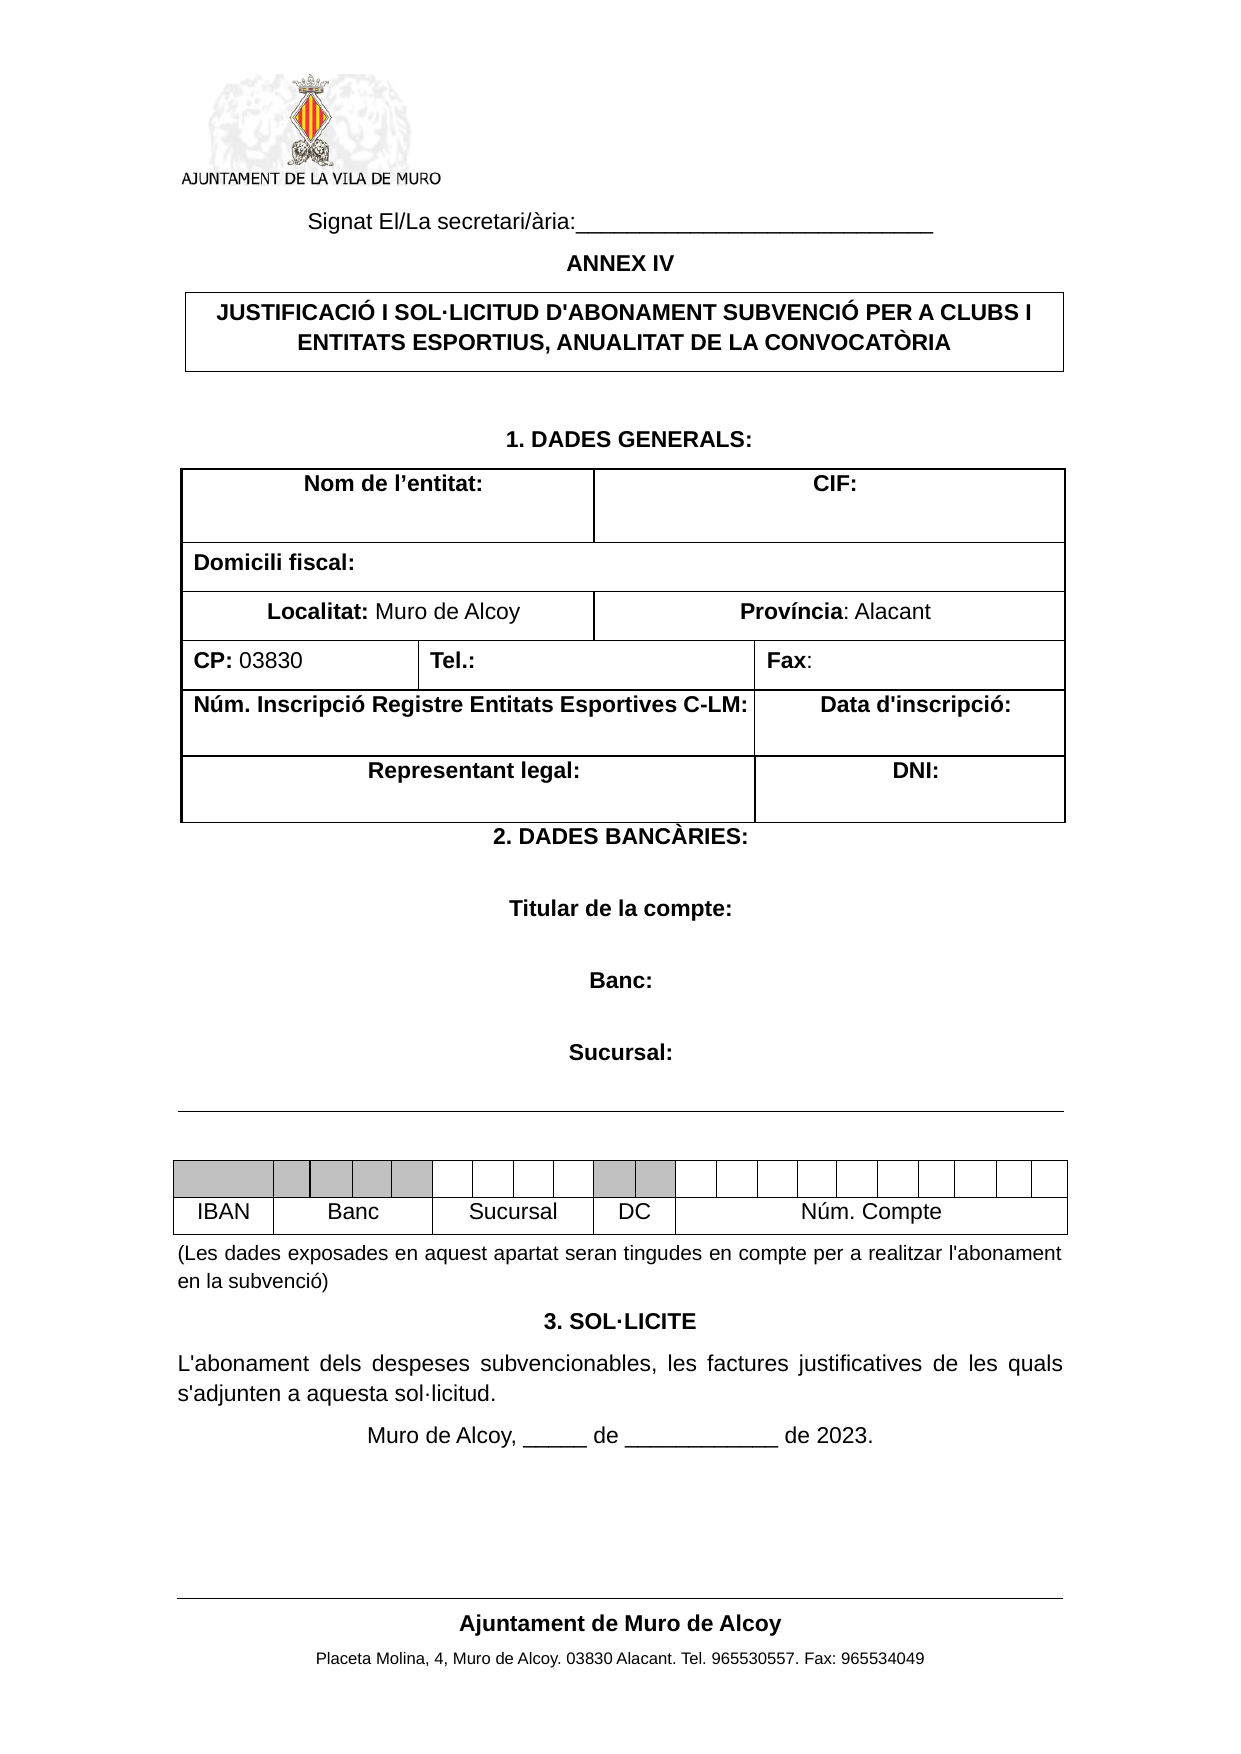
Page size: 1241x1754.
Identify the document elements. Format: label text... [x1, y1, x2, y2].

table_header [878, 1161, 918, 1197]
picture [178, 74, 443, 186]
table_cell Núm. Inscripció Registre Entitats Esportives C-LM: [183, 691, 754, 755]
table_cell [178, 1003, 1064, 1039]
text 3. SOL·LICITE [177, 1308, 1063, 1334]
text ANNEX IV [177, 250, 1063, 276]
table_header [514, 1161, 553, 1197]
table_cell Sucursal [433, 1198, 593, 1234]
table_header [798, 1161, 836, 1197]
table_header [353, 1161, 391, 1197]
table_header 1. DADES GENERALS: [181, 420, 1065, 468]
table_header [1032, 1161, 1067, 1197]
table_cell Sucursal: [178, 1039, 1064, 1075]
table_header [473, 1161, 513, 1197]
table_header 2. DADES BANCÀRIES: [178, 823, 1064, 859]
table_cell Localitat: Muro de Alcoy [183, 592, 593, 640]
table_cell Província: Alacant [595, 592, 1064, 640]
table_header [955, 1161, 996, 1197]
table_header [594, 1161, 635, 1197]
table_header JUSTIFICACIÓ I SOL·LICITUD D'ABONAMENT SUBVENCIÓ PER A CLUBS I ENTITATS ESPORTIUS, ANUALITAT DE LA CONVOCATÒRIA [186, 293, 1063, 371]
table_cell Titular de la compte: [178, 895, 1064, 931]
table_cell DNI: [756, 757, 1064, 822]
text L'abonament dels despeses subvencionables, les factures justificatives de les quals s'adjunten a aquesta sol·licitud. [177, 1350, 1063, 1406]
table_cell [178, 859, 1064, 895]
table_header [311, 1161, 352, 1197]
table_header [554, 1161, 593, 1197]
table_cell DC [594, 1198, 675, 1234]
table_header [433, 1161, 472, 1197]
table_cell Fax: [755, 641, 1064, 689]
table_cell Domicili fiscal: [183, 543, 1064, 591]
table_header [758, 1161, 797, 1197]
text Muro de Alcoy, _____ de ____________ de 2023. [177, 1422, 1063, 1448]
table_cell Núm. Compte [676, 1198, 1067, 1234]
table_cell CIF: [595, 470, 1064, 542]
table_header [392, 1161, 432, 1197]
table_header [919, 1161, 954, 1197]
table_cell Nom de l’entitat: [183, 470, 593, 542]
text (Les dades exposades en aquest apartat seran tingudes en compte per a realitzar l'abonament en la subvenció) [177, 1241, 1063, 1292]
table_cell [178, 1075, 1064, 1111]
table_cell Tel.: [419, 641, 754, 689]
table_header [837, 1161, 877, 1197]
table_cell Representant legal: [183, 757, 754, 822]
table_header [636, 1161, 675, 1197]
table_header [717, 1161, 757, 1197]
table_header [174, 1161, 273, 1197]
table_cell Banc [274, 1198, 432, 1234]
table_header [676, 1161, 716, 1197]
table_cell CP: 03830 [183, 641, 418, 689]
text Signat El/La secretari/ària:____________________________ [177, 208, 1063, 234]
table_cell Banc: [178, 967, 1064, 1003]
table_header [274, 1161, 309, 1197]
table_cell IBAN [174, 1198, 273, 1234]
table_header [997, 1161, 1031, 1197]
table_cell [178, 931, 1064, 967]
table_cell Data d'inscripció: [755, 691, 1064, 755]
